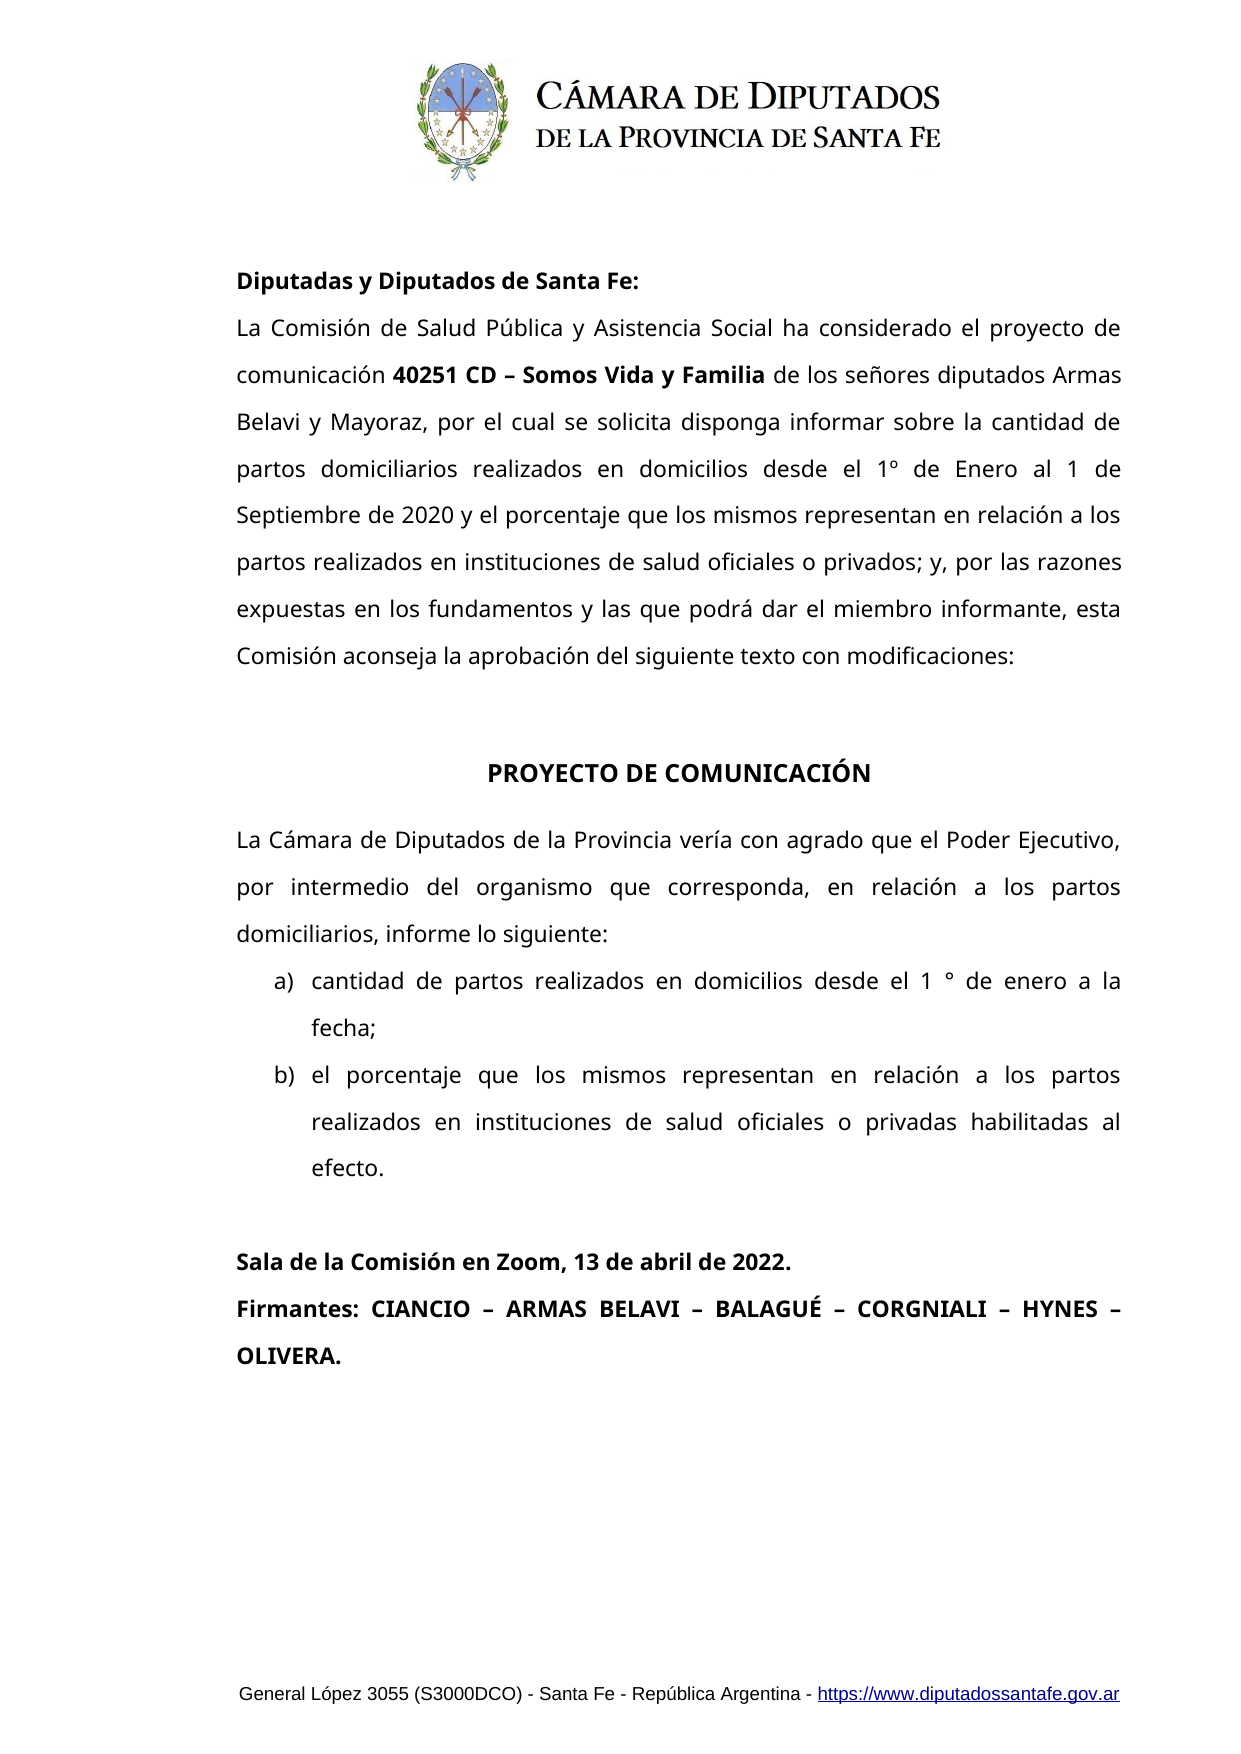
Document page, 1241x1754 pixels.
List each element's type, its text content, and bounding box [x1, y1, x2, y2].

list el porcentaje que los mismos representan en relación a los partos realizados en instituciones de salud oficiales o privadas habilitadas al efecto. [274, 1058, 1122, 1183]
text Firmantes: CIANCIO – ARMAS BELAVI – BALAGUÉ – CORGNIALI – HYNES – OLIVERA. [236, 1293, 1122, 1371]
list cantidad de partos realizados en domicilios desde el 1 ° de enero a la fecha; [274, 965, 1122, 1043]
picture [413, 59, 945, 183]
text La Cámara de Diputados de la Provincia vería con agrado que el Poder Ejecutivo, por intermedio del organismo que corresponda, en relación a los partos domiciliarios, informe lo siguiente: [236, 824, 1122, 949]
text La Comisión de Salud Pública y Asistencia Social ha considerado el proyecto de comunicación 40251 CD – Somos Vida y Familia de los señores diputados Armas Belavi y Mayoraz, por el cual se solicita disponga informar sobre la cantidad de partos domiciliarios realizados en domicilios desde el 1º de Enero al 1 de Septiembre de 2020 y el porcentaje que los mismos representan en relación a los partos realizados en instituciones de salud oficiales o privados; y, por las razones expuestas en los fundamentos y las que podrá dar el miembro informante, esta Comisión aconseja la aprobación del siguiente texto con modificaciones: [236, 312, 1122, 671]
text PROYECTO DE COMUNICACIÓN [236, 756, 1122, 789]
text Diputadas y Diputados de Santa Fe: [236, 265, 1122, 296]
text Sala de la Comisión en Zoom, 13 de abril de 2022. [236, 1246, 1122, 1277]
